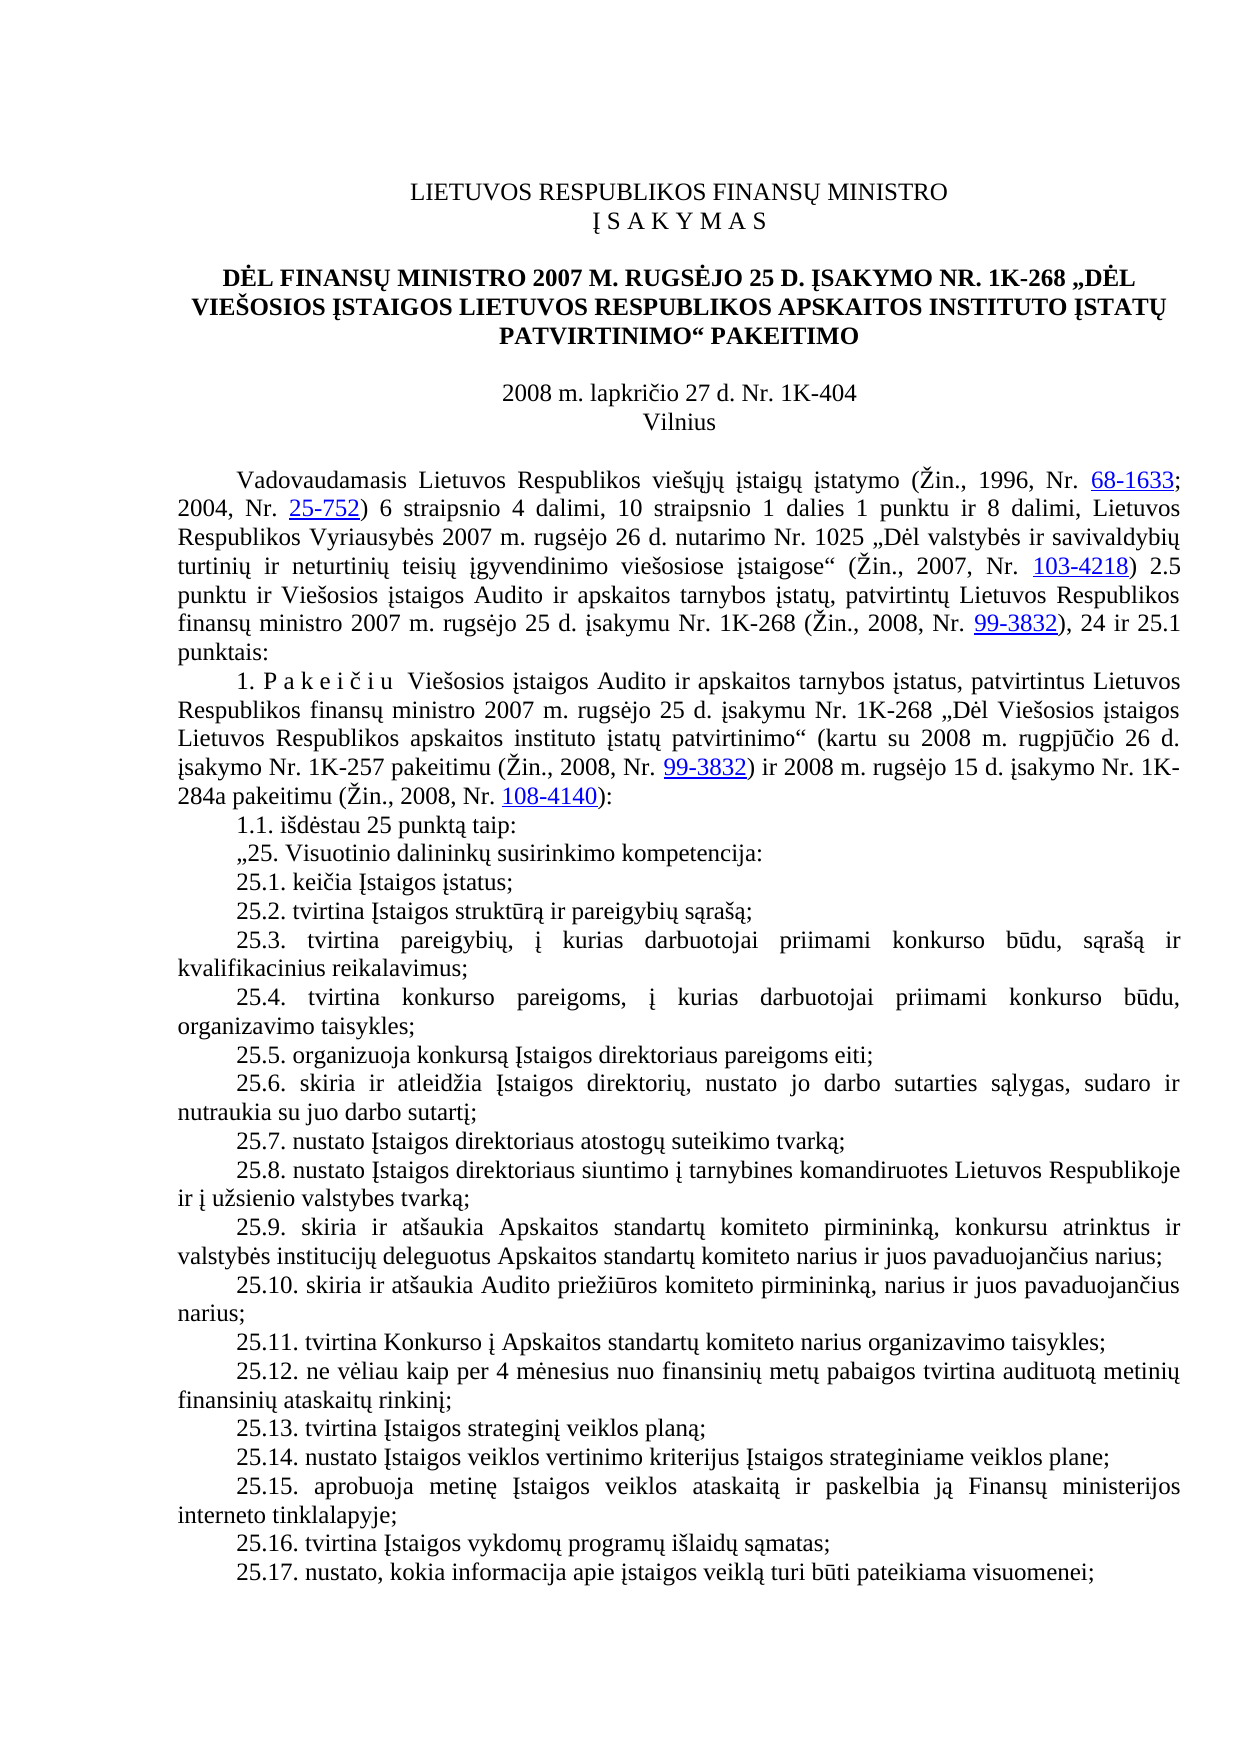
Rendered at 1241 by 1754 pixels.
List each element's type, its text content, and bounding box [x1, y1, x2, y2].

text LIETUVOS RESPUBLIKOS FINANSŲ MINISTRO [177, 177, 1181, 206]
text „25. Visuotinio dalininkų susirinkimo kompetencija: [177, 838, 1181, 867]
text 25.6. skiria ir atleidžia Įstaigos direktorių, nustato jo darbo sutarties sąlygas, sudaro ir nutraukia su juo darbo sutartį; [177, 1068, 1181, 1126]
text 25.9. skiria ir atšaukia Apskaitos standartų komiteto pirmininką, konkursu atrinktus ir valstybės institucijų deleguotus Apskaitos standartų komiteto narius ir juos pavaduojančius narius; [177, 1212, 1181, 1270]
text 2008 m. lapkričio 27 d. Nr. 1K-404 [177, 378, 1181, 407]
text 25.3. tvirtina pareigybių, į kurias darbuotojai priimami konkurso būdu, sąrašą ir kvalifikacinius reikalavimus; [177, 925, 1181, 982]
text DĖL FINANSŲ MINISTRO 2007 M. RUGSĖJO 25 D. ĮSAKYMO NR. 1K-268 „DĖL VIEŠOSIOS ĮSTAIGOS LIETUVOS RESPUBLIKOS APSKAITOS INSTITUTO ĮSTATŲ PATVIRTINIMO“ PAKEITIMO [177, 263, 1181, 350]
text Vilnius [177, 407, 1181, 436]
text 25.15. aprobuoja metinę Įstaigos veiklos ataskaitą ir paskelbia ją Finansų ministerijos interneto tinklalapyje; [177, 1471, 1181, 1528]
text 25.1. keičia Įstaigos įstatus; [177, 867, 1181, 896]
text 25.8. nustato Įstaigos direktoriaus siuntimo į tarnybines komandiruotes Lietuvos Respublikoje ir į užsienio valstybes tvarką; [177, 1155, 1181, 1212]
text 25.17. nustato, kokia informacija apie įstaigos veiklą turi būti pateikiama visuomenei; [177, 1557, 1181, 1586]
text 1. Pakeičiu Viešosios įstaigos Audito ir apskaitos tarnybos įstatus, patvirtintus Lietuvos Respublikos finansų ministro 2007 m. rugsėjo 25 d. įsakymu Nr. 1K-268 „Dėl Viešosios įstaigos Lietuvos Respublikos apskaitos instituto įstatų patvirtinimo“ (kartu su 2008 m. rugpjūčio 26 d. įsakymo Nr. 1K-257 pakeitimu (Žin., 2008, Nr. 99-3832) ir 2008 m. rugsėjo 15 d. įsakymo Nr. 1K-284a pakeitimu (Žin., 2008, Nr. 108-4140): [177, 666, 1181, 810]
text 1.1. išdėstau 25 punktą taip: [177, 810, 1181, 838]
text 25.2. tvirtina Įstaigos struktūrą ir pareigybių sąrašą; [177, 896, 1181, 925]
text 25.12. ne vėliau kaip per 4 mėnesius nuo finansinių metų pabaigos tvirtina audituotą metinių finansinių ataskaitų rinkinį; [177, 1356, 1181, 1413]
text 25.4. tvirtina konkurso pareigoms, į kurias darbuotojai priimami konkurso būdu, organizavimo taisykles; [177, 982, 1181, 1040]
text 25.7. nustato Įstaigos direktoriaus atostogų suteikimo tvarką; [177, 1126, 1181, 1155]
text 25.5. organizuoja konkursą Įstaigos direktoriaus pareigoms eiti; [177, 1040, 1181, 1068]
text ĮSAKYMAS [177, 206, 1181, 235]
text 25.13. tvirtina Įstaigos strateginį veiklos planą; [177, 1413, 1181, 1442]
text 25.14. nustato Įstaigos veiklos vertinimo kriterijus Įstaigos strateginiame veiklos plane; [177, 1442, 1181, 1471]
text Vadovaudamasis Lietuvos Respublikos viešųjų įstaigų įstatymo (Žin., 1996, Nr. 68-1633; 2004, Nr. 25-752) 6 straipsnio 4 dalimi, 10 straipsnio 1 dalies 1 punktu ir 8 dalimi, Lietuvos Respublikos Vyriausybės 2007 m. rugsėjo 26 d. nutarimo Nr. 1025 „Dėl valstybės ir savivaldybių turtinių ir neturtinių teisių įgyvendinimo viešosiose įstaigose“ (Žin., 2007, Nr. 103-4218) 2.5 punktu ir Viešosios įstaigos Audito ir apskaitos tarnybos įstatų, patvirtintų Lietuvos Respublikos finansų ministro 2007 m. rugsėjo 25 d. įsakymu Nr. 1K-268 (Žin., 2008, Nr. 99-3832), 24 ir 25.1 punktais: [177, 465, 1181, 666]
text 25.11. tvirtina Konkurso į Apskaitos standartų komiteto narius organizavimo taisykles; [177, 1327, 1181, 1356]
text 25.16. tvirtina Įstaigos vykdomų programų išlaidų sąmatas; [177, 1528, 1181, 1557]
text 25.10. skiria ir atšaukia Audito priežiūros komiteto pirmininką, narius ir juos pavaduojančius narius; [177, 1270, 1181, 1327]
